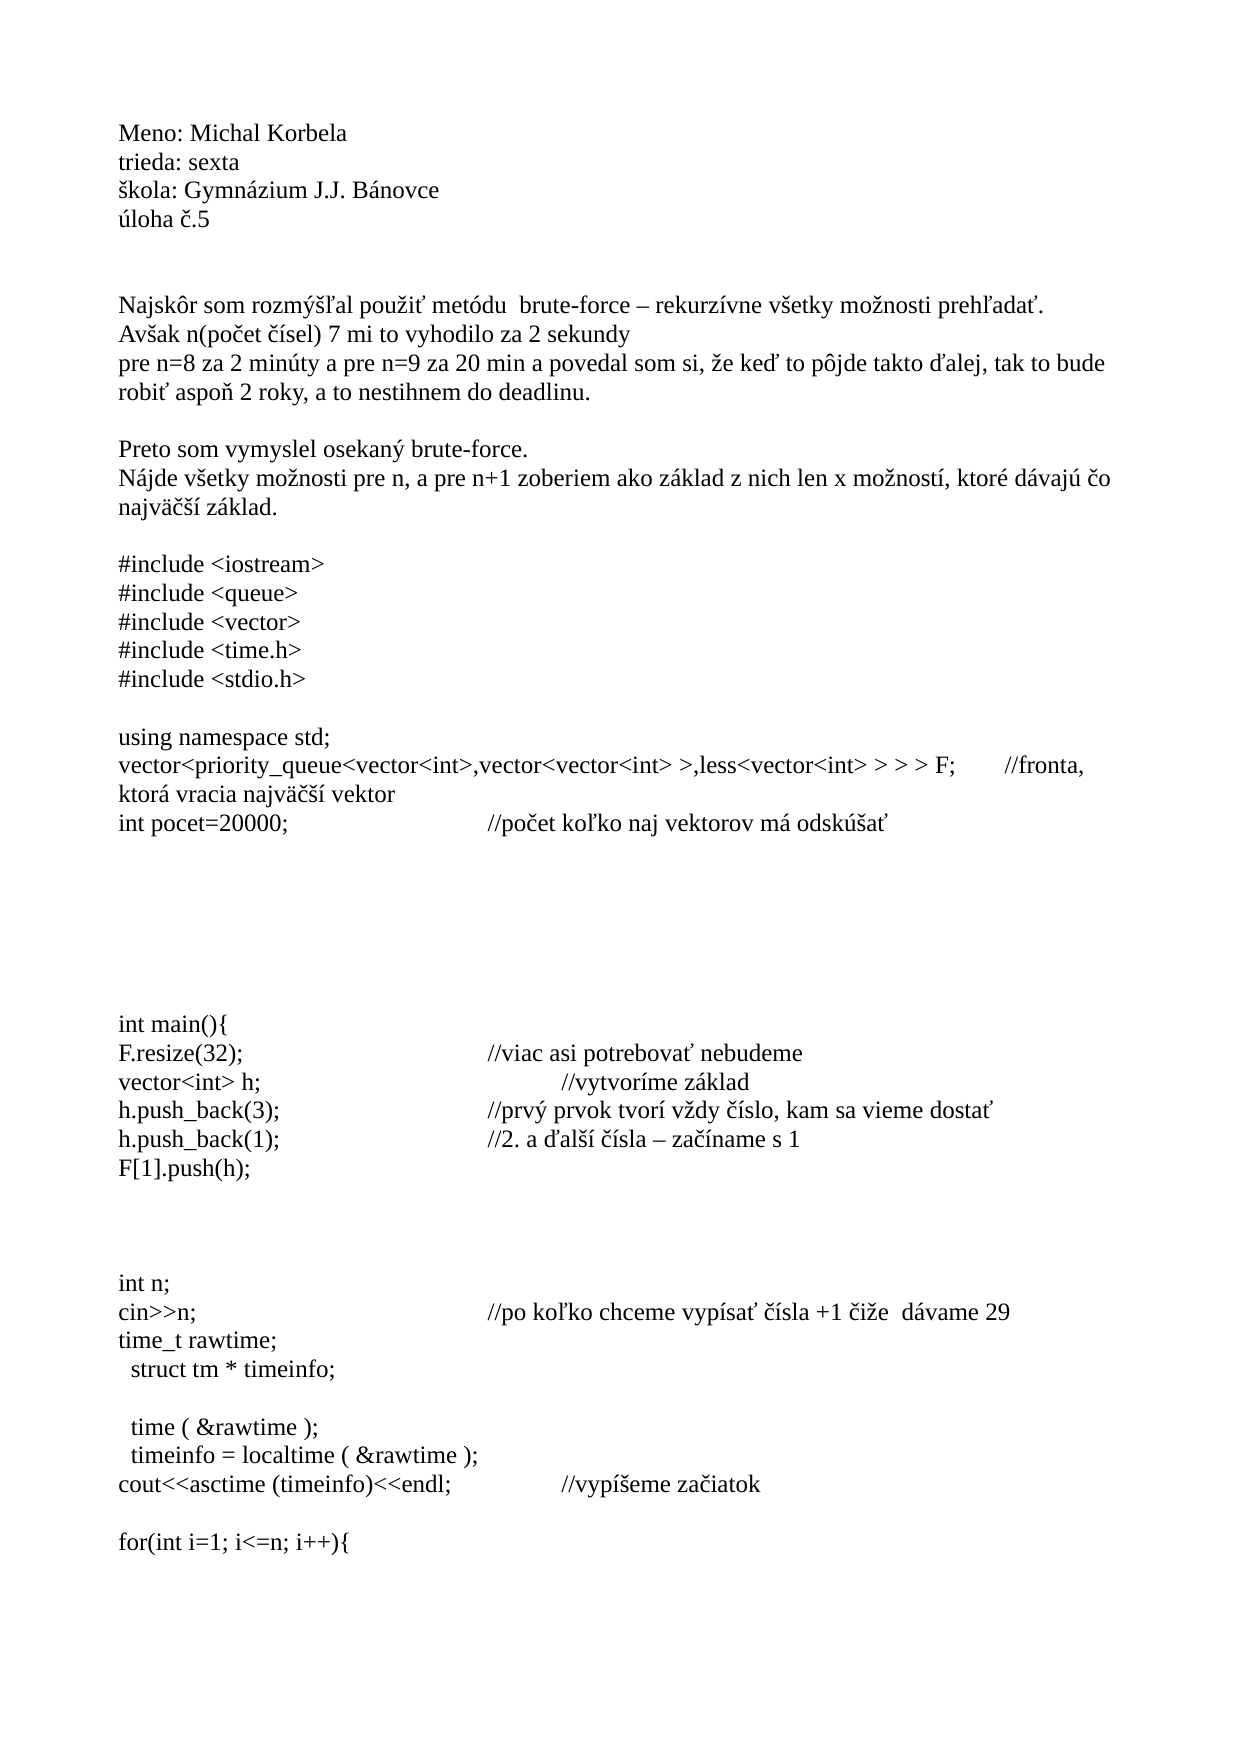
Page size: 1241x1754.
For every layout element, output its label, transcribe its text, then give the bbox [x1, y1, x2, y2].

text timeinfo = localtime ( &rawtime ); [118, 1441, 1122, 1469]
text Nájde všetky možnosti pre n, a pre n+1 zoberiem ako základ z nich len x možností, ktoré dávajú čo najväčší základ. [118, 463, 1122, 521]
text int n; [118, 1268, 1122, 1297]
text h.push_back(1); //2. a ďalší čísla – začíname s 1 [118, 1124, 1122, 1153]
text #include <vector> [118, 607, 1122, 636]
text vector<priority_queue<vector<int>,vector<vector<int> >,less<vector<int> > > > F; //fronta, ktorá vracia najväčší vektor [118, 751, 1122, 808]
text Avšak n(počet čísel) 7 mi to vyhodilo za 2 sekundy [118, 319, 1122, 348]
text #include <time.h> [118, 636, 1122, 664]
text using namespace std; [118, 722, 1122, 751]
text time ( &rawtime ); [118, 1412, 1122, 1441]
text #include <iostream> [118, 549, 1122, 578]
text F.resize(32); //viac asi potrebovať nebudeme [118, 1038, 1122, 1067]
text h.push_back(3); //prvý prvok tvorí vždy číslo, kam sa vieme dostať [118, 1096, 1122, 1124]
text pre n=8 za 2 minúty a pre n=9 za 20 min a povedal som si, že keď to pôjde takto ďalej, tak to bude robiť aspoň 2 roky, a to nestihnem do deadlinu. [118, 348, 1122, 406]
text cout<<asctime (timeinfo)<<endl; //vypíšeme začiatok [118, 1469, 1122, 1498]
text #include <queue> [118, 578, 1122, 607]
text vector<int> h; //vytvoríme základ [118, 1067, 1122, 1096]
text úloha č.5 [118, 204, 1122, 233]
text Meno: Michal Korbela [118, 118, 1122, 147]
text Preto som vymyslel osekaný brute-force. [118, 434, 1122, 463]
text F[1].push(h); [118, 1153, 1122, 1182]
text struct tm * timeinfo; [118, 1354, 1122, 1383]
text for(int i=1; i<=n; i++){ [118, 1527, 1122, 1556]
text Najskôr som rozmýšľal použiť metódu brute-force – rekurzívne všetky možnosti prehľadať. [118, 291, 1122, 319]
text #include <stdio.h> [118, 664, 1122, 693]
text cin>>n; //po koľko chceme vypísať čísla +1 čiže dávame 29 [118, 1297, 1122, 1326]
text int main(){ [118, 1009, 1122, 1038]
text time_t rawtime; [118, 1326, 1122, 1354]
text int pocet=20000; //počet koľko naj vektorov má odskúšať [118, 808, 1122, 837]
text trieda: sexta [118, 147, 1122, 176]
text škola: Gymnázium J.J. Bánovce [118, 176, 1122, 204]
